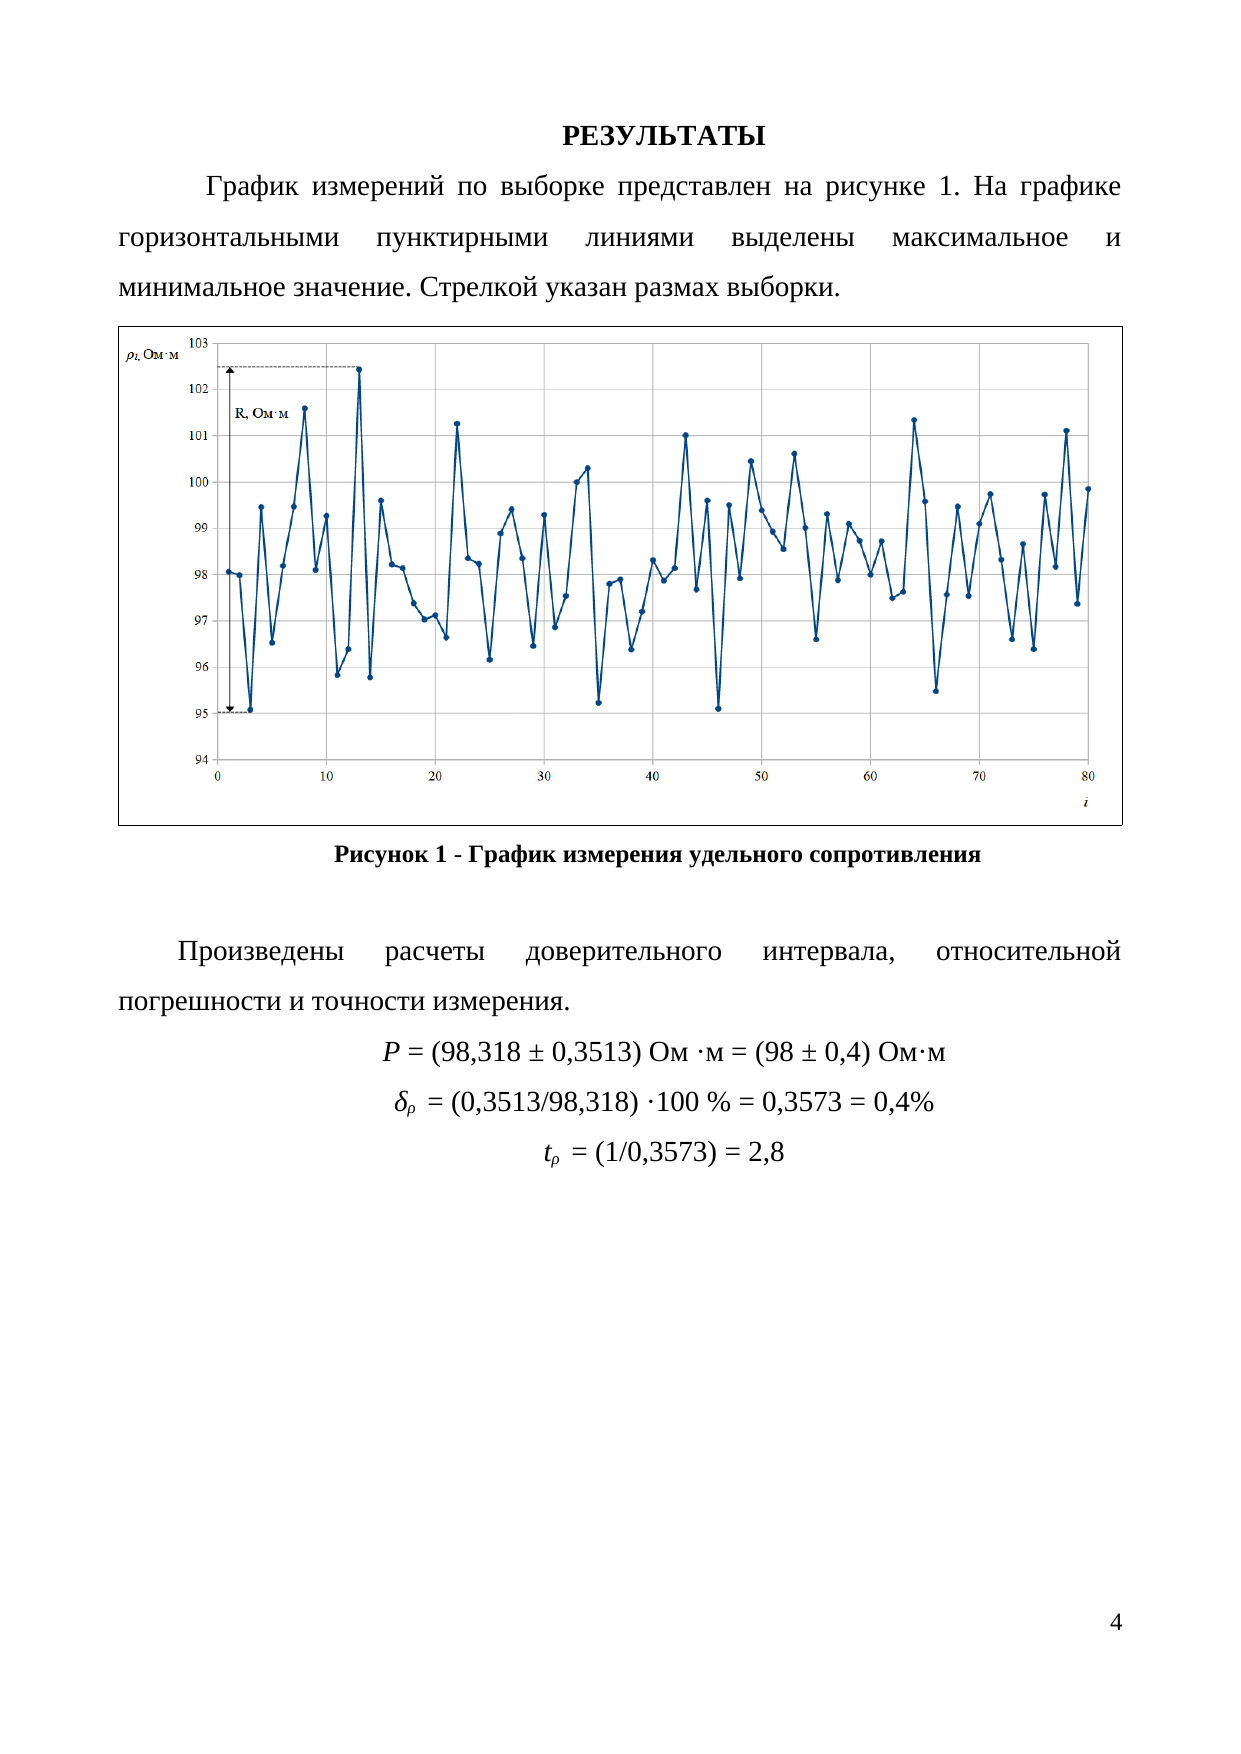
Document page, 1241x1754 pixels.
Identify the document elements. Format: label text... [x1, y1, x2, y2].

picture [121, 328, 1119, 823]
text P = (98,318 ± 0,3513) Ом ·м = (98 ± 0,4) Ом·м [118, 1034, 1122, 1067]
text [118, 319, 1122, 326]
text δρ = (0,3513/98,318) ·100 % = 0,3573 = 0,4% [118, 1084, 1122, 1117]
text tρ = (1/0,3573) = 2,8 [118, 1134, 1122, 1168]
text РЕЗУЛЬТАТЫ [118, 118, 1122, 152]
text [119, 327, 1122, 825]
text График измерений по выборке представлен на рисунке 1. На графике горизонтальными пунктирными линиями выделены максимальное и минимальное значение. Стрелкой указан размах выборки. [118, 168, 1122, 303]
text Рисунок 1 - График измерения удельного сопротивления [118, 826, 1122, 868]
text Произведены расчеты доверительного интервала, относительной погрешности и точности измерения. [118, 933, 1122, 1017]
